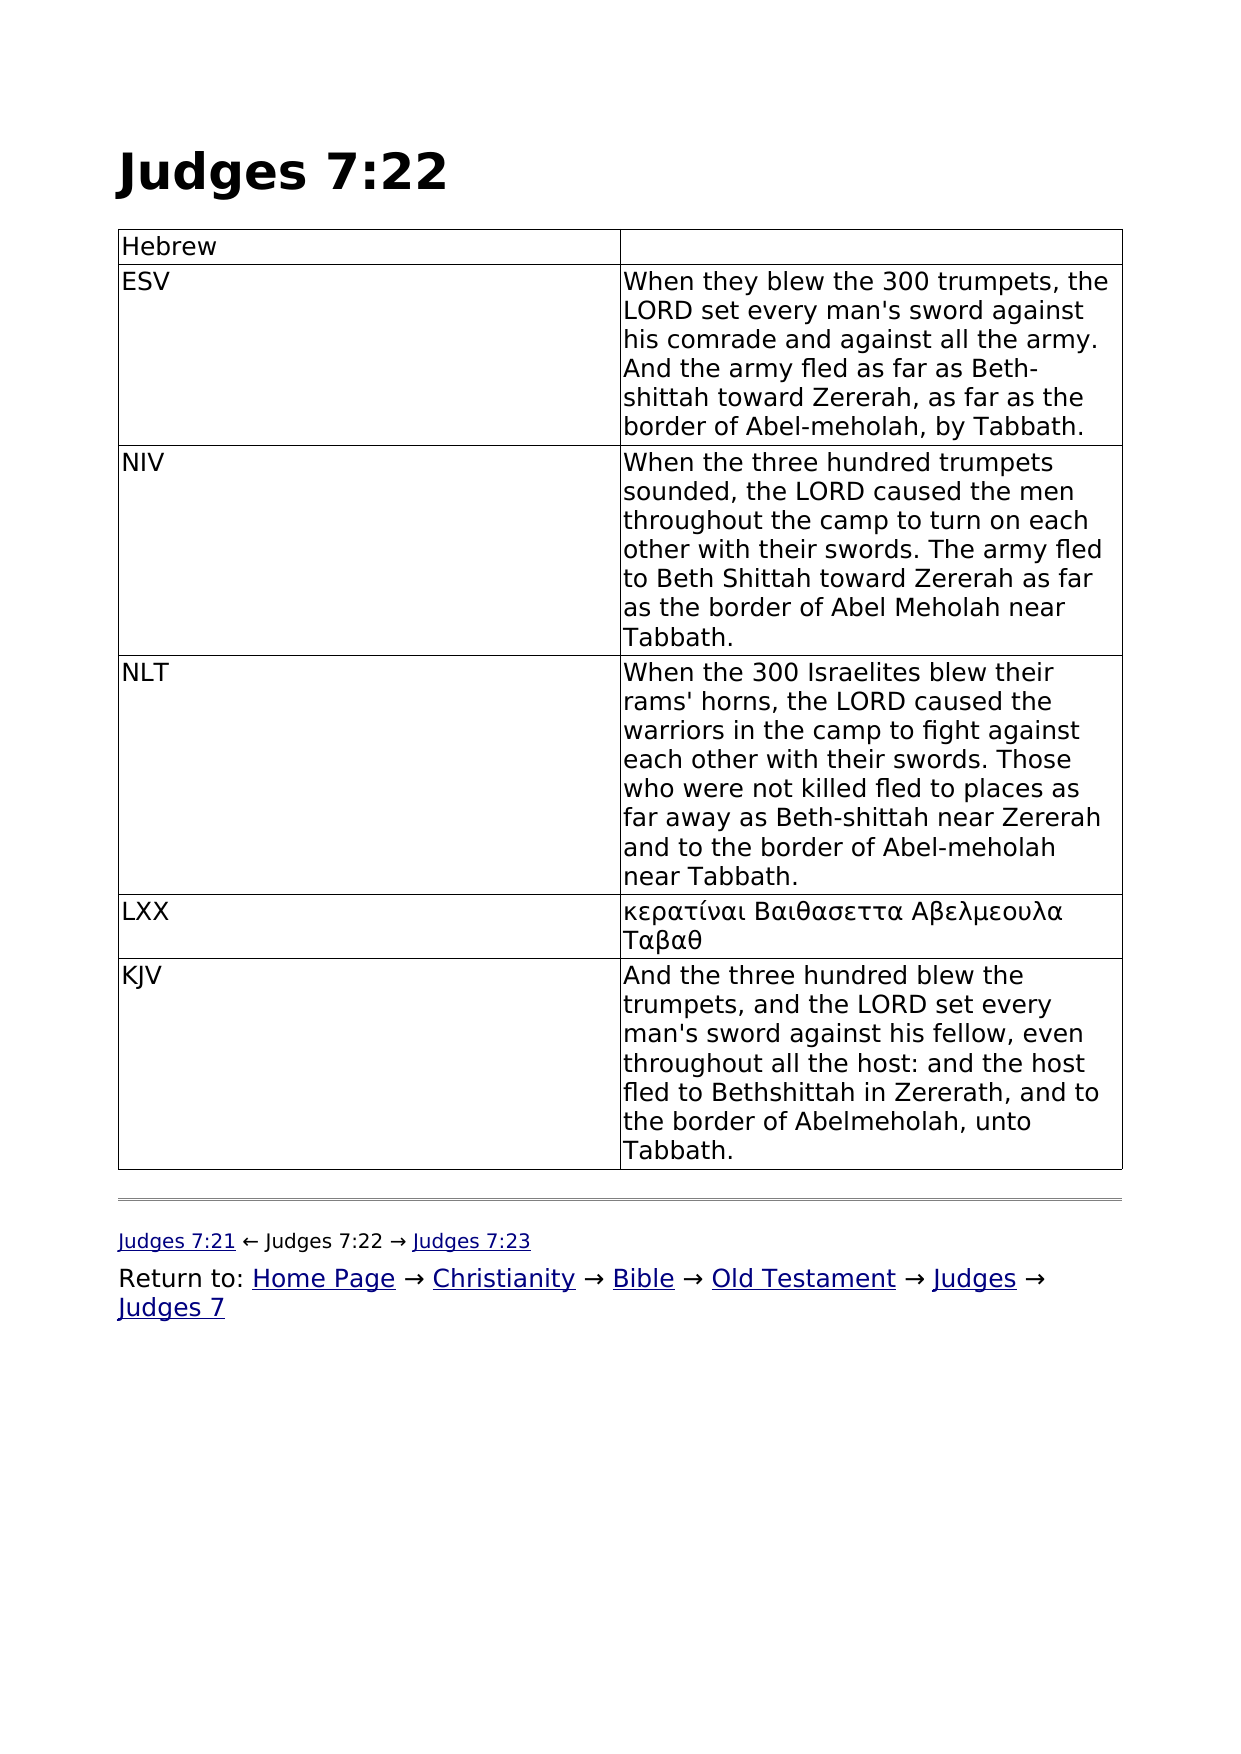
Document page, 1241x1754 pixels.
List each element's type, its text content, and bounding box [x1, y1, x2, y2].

table_cell NLT [119, 656, 620, 894]
table_cell KJV [119, 959, 620, 1168]
table_cell And the three hundred blew the trumpets, and the LORD set every man's sword against his fellow, even throughout all the host: and the host fled to Bethshittah in Zererath, and to the border of Abelmeholah, unto Tabbath. [621, 959, 1122, 1168]
table_cell When the 300 Israelites blew their rams' horns, the LORD caused the warriors in the camp to fight against each other with their swords. Those who were not killed fled to places as far away as Beth-shittah near Zererah and to the border of Abel-meholah near Tabbath. [621, 656, 1122, 894]
table_cell κερατίναι Βαιθασεττα Αβελμεουλα Ταβαθ [621, 895, 1122, 958]
table_cell When the three hundred trumpets sounded, the LORD caused the men throughout the camp to turn on each other with their swords. The army fled to Beth Shittah toward Zererah as far as the border of Abel Meholah near Tabbath. [621, 446, 1122, 655]
table_cell ESV [119, 265, 620, 445]
table_cell LXX [119, 895, 620, 958]
table_cell When they blew the 300 trumpets, the LORD set every man's sword against his comrade and against all the army. And the army fled as far as Beth-shittah toward Zererah, as far as the border of Abel-meholah, by Tabbath. [621, 265, 1122, 445]
table_header [621, 230, 1122, 264]
subtitle Judges 7:22 [118, 143, 1122, 201]
text Return to: Home Page → Christianity → Bible → Old Testament → Judges → Judges 7 [118, 1264, 1122, 1322]
table_cell NIV [119, 446, 620, 655]
table_header Hebrew [119, 230, 620, 264]
text Judges 7:21 ← Judges 7:22 → Judges 7:23 [118, 1230, 1122, 1264]
